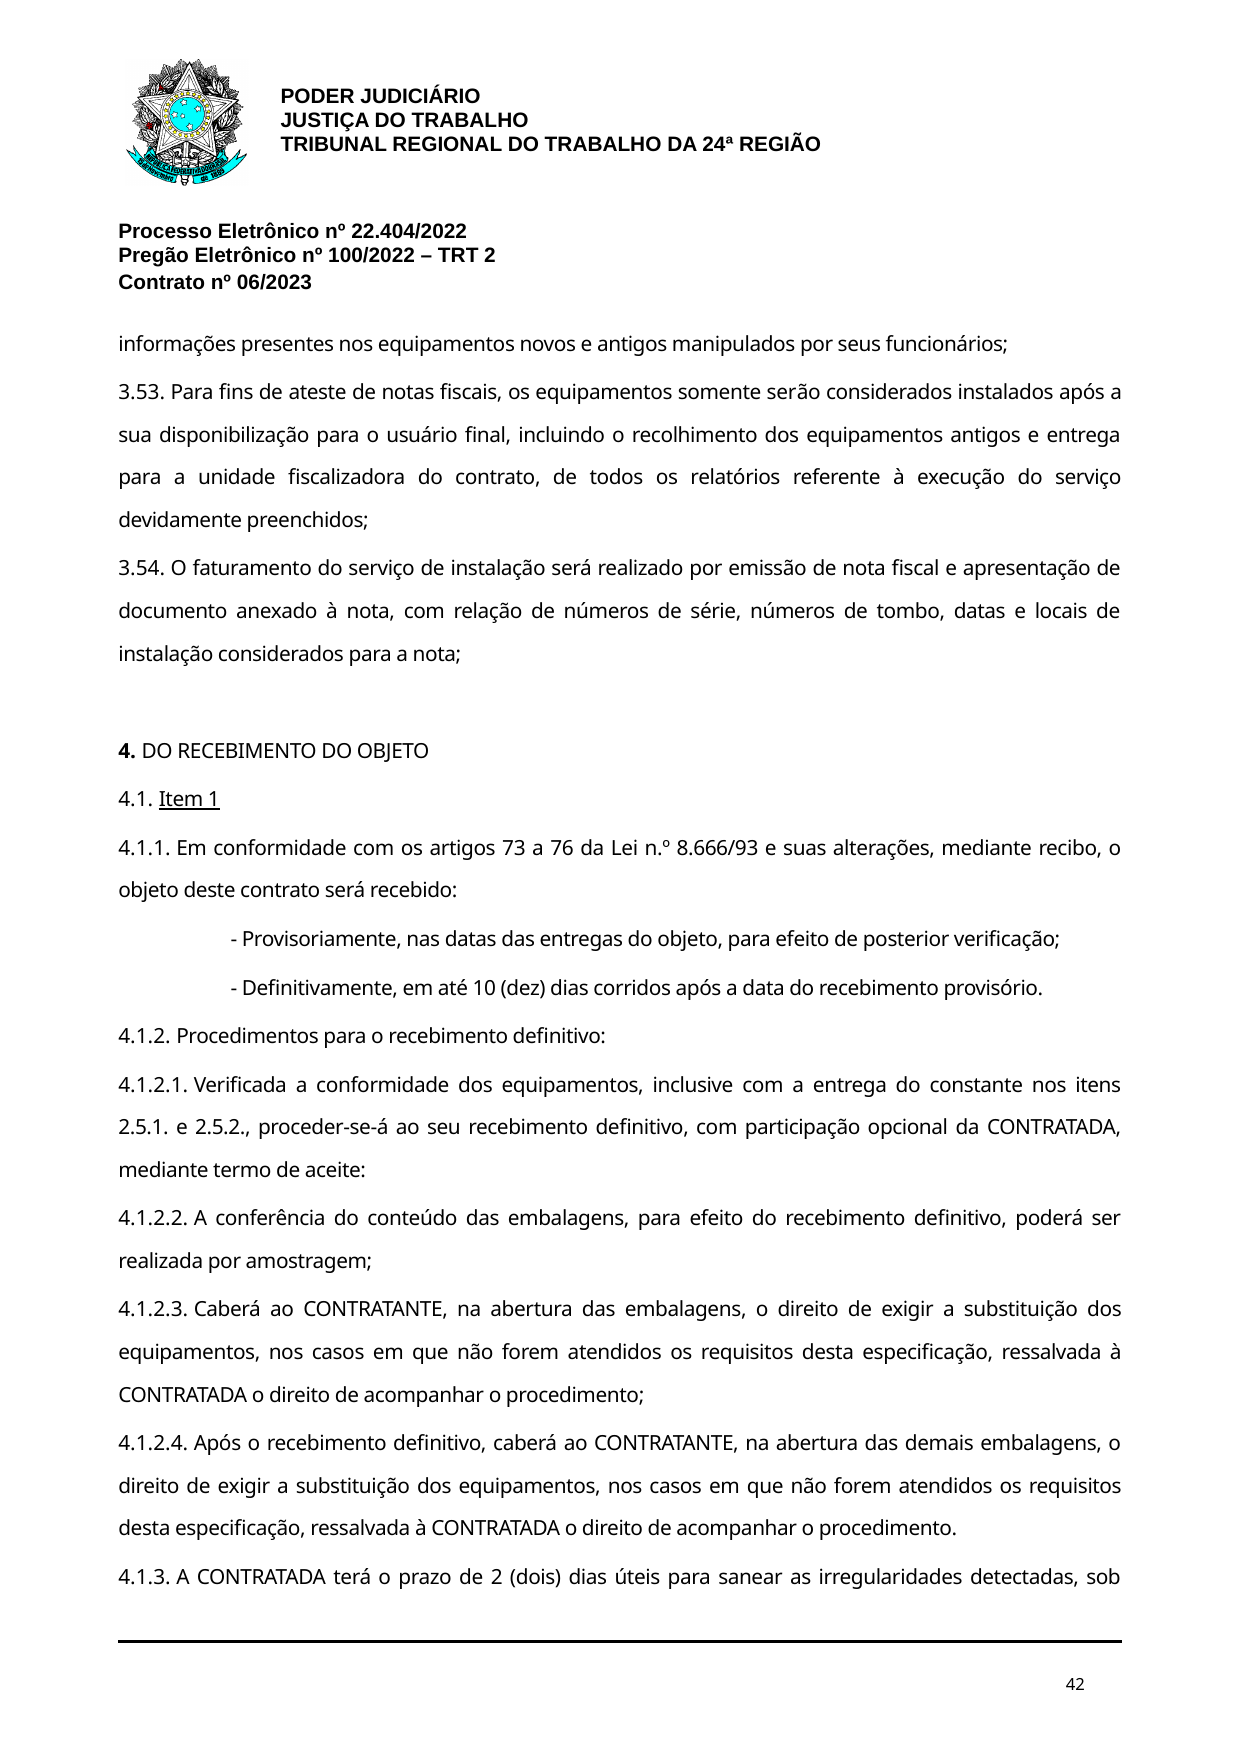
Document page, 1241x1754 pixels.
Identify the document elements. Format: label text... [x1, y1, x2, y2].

list Procedimentos para o recebimento definitivo: [118, 1021, 1122, 1049]
list Após o recebimento definitivo, caberá ao CONTRATANTE, na abertura das demais embalagens, o direito de exigir a substituição dos equipamentos, nos casos em que não forem atendidos os requisitos desta especificação, ressalvada à CONTRATADA o direito de acompanhar o procedimento. [118, 1428, 1122, 1542]
list Caberá ao CONTRATANTE, na abertura das embalagens, o direito de exigir a substituição dos equipamentos, nos casos em que não forem atendidos os requisitos desta especificação, ressalvada à CONTRATADA o direito de acompanhar o procedimento; [118, 1294, 1122, 1408]
list A CONTRATADA terá o prazo de 2 (dois) dias úteis para sanear as irregularidades detectadas, sob [118, 1562, 1122, 1591]
list Verificada a conformidade dos equipamentos, inclusive com a entrega do constante nos itens 2.5.1. e 2.5.2., proceder-se-á ao seu recebimento definitivo, com participação opcional da CONTRATADA, mediante termo de aceite: [118, 1070, 1122, 1183]
list Em conformidade com os artigos 73 a 76 da Lei n.º 8.666/93 e suas alterações, mediante recibo, o objeto deste contrato será recebido: [118, 833, 1122, 904]
list DO RECEBIMENTO DO OBJETO [118, 736, 1122, 764]
list informações presentes nos equipamentos novos e antigos manipulados por seus funcionários; [118, 329, 1122, 357]
list O faturamento do serviço de instalação será realizado por emissão de nota fiscal e apresentação de documento anexado à nota, com relação de números de série, números de tombo, datas e locais de instalação considerados para a nota; [118, 553, 1122, 667]
list A conferência do conteúdo das embalagens, para efeito do recebimento definitivo, poderá ser realizada por amostragem; [118, 1203, 1122, 1274]
list Item 1 [118, 784, 1122, 813]
text - Provisoriamente, nas datas das entregas do objeto, para efeito de posterior verificação; [230, 924, 1122, 952]
text - Definitivamente, em até 10 (dez) dias corridos após a data do recebimento provisório. [230, 973, 1122, 1001]
list Para fins de ateste de notas fiscais, os equipamentos somente serão considerados instalados após a sua disponibilização para o usuário final, incluindo o recolhimento dos equipamentos antigos e entrega para a unidade fiscalizadora do contrato, de todos os relatórios referente à execução do serviço devidamente preenchidos; [118, 377, 1122, 533]
